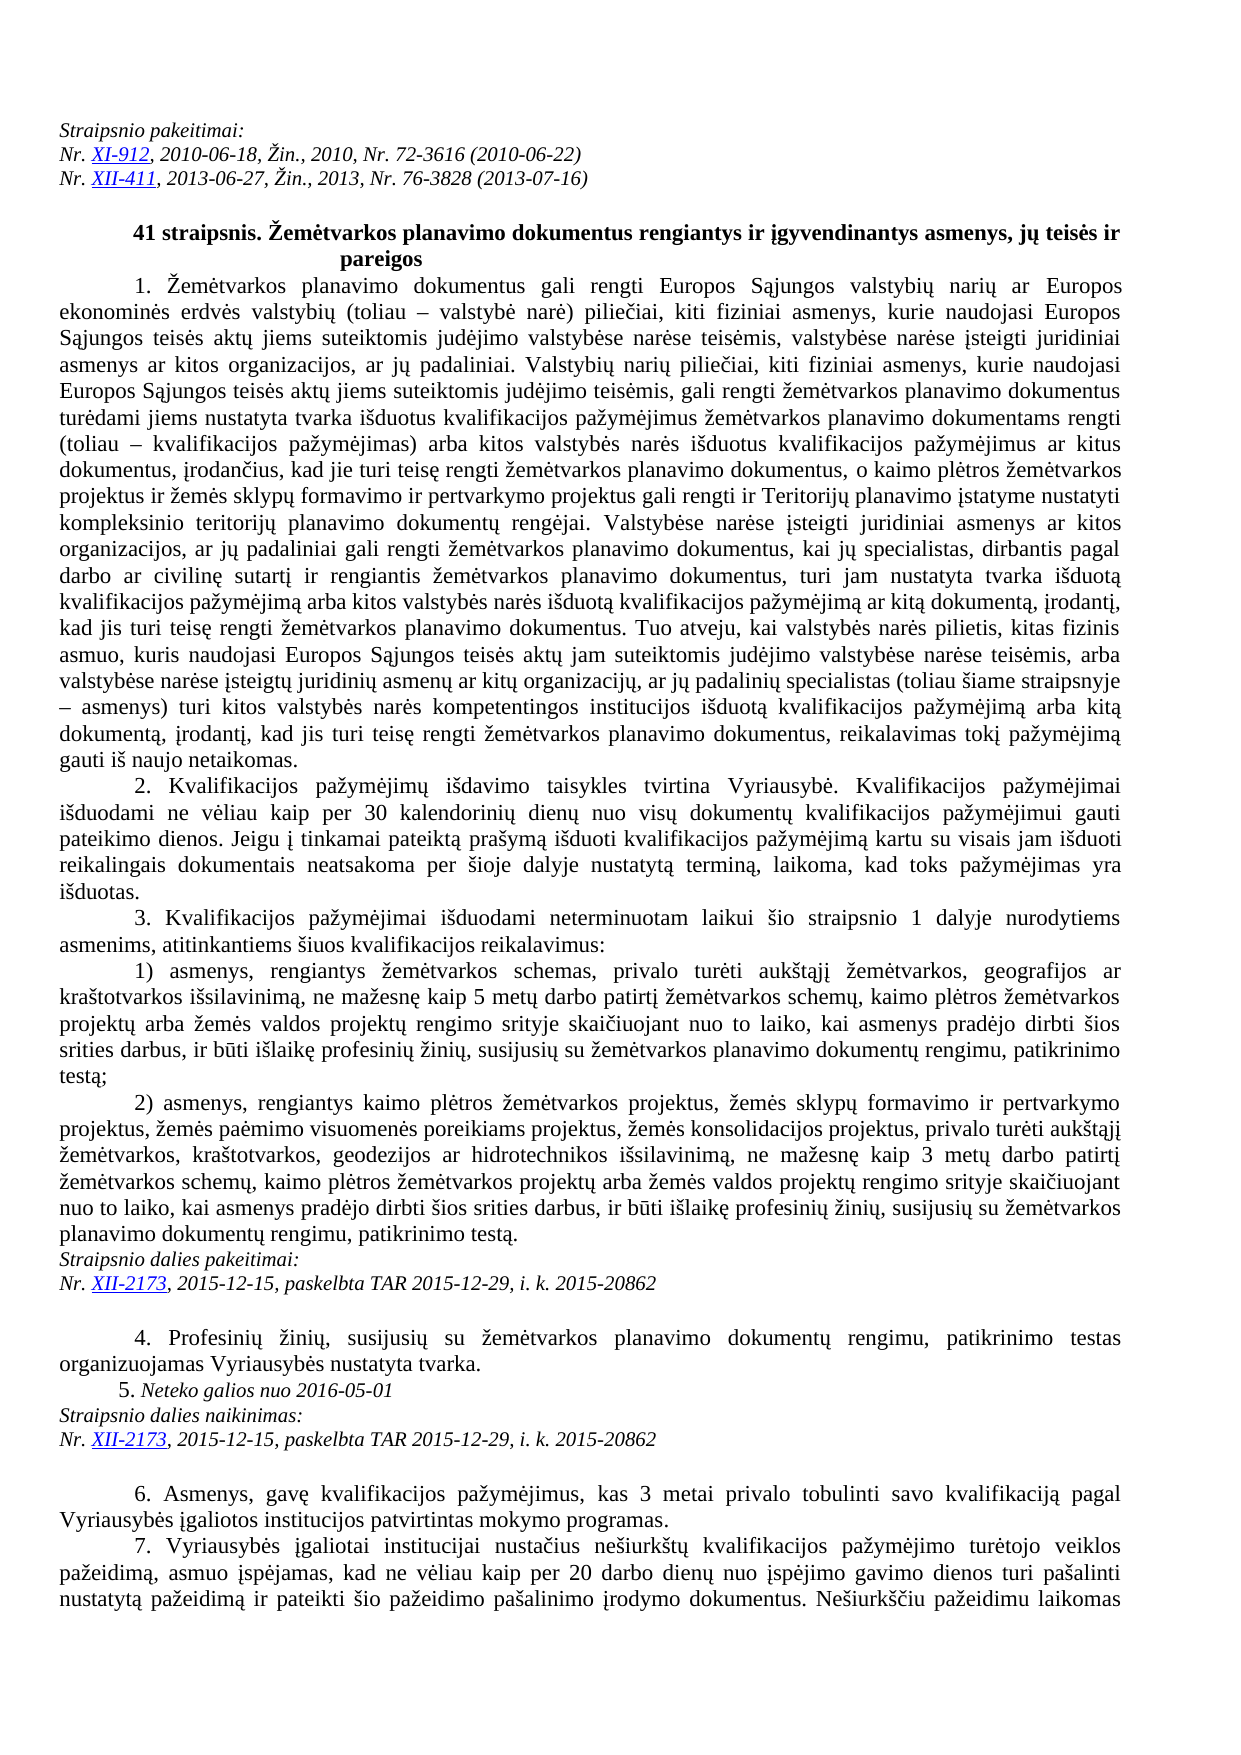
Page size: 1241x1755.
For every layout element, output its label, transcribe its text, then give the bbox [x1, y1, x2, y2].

text 1) asmenys, rengiantys žemėtvarkos schemas, privalo turėti aukštąjį žemėtvarkos, geografijos ar kraštotvarkos išsilavinimą, ne mažesnę kaip 5 metų darbo patirtį žemėtvarkos schemų, kaimo plėtros žemėtvarkos projektų arba žemės valdos projektų rengimo srityje skaičiuojant nuo to laiko, kai asmenys pradėjo dirbti šios srities darbus, ir būti išlaikę profesinių žinių, susijusių su žemėtvarkos planavimo dokumentų rengimu, patikrinimo testą; [59, 957, 1122, 1089]
text Straipsnio pakeitimai: [59, 118, 1122, 142]
text Nr. XII-411, 2013-06-27, Žin., 2013, Nr. 76-3828 (2013-07-16) [59, 166, 1122, 190]
text 4. Profesinių žinių, susijusių su žemėtvarkos planavimo dokumentų rengimu, patikrinimo testas organizuojamas Vyriausybės nustatyta tvarka. [59, 1324, 1122, 1376]
text Straipsnio dalies pakeitimai: [59, 1247, 1122, 1271]
text 2) asmenys, rengiantys kaimo plėtros žemėtvarkos projektus, žemės sklypų formavimo ir pertvarkymo projektus, žemės paėmimo visuomenės poreikiams projektus, žemės konsolidacijos projektus, privalo turėti aukštąjį žemėtvarkos, kraštotvarkos, geodezijos ar hidrotechnikos išsilavinimą, ne mažesnę kaip 3 metų darbo patirtį žemėtvarkos schemų, kaimo plėtros žemėtvarkos projektų arba žemės valdos projektų rengimo srityje skaičiuojant nuo to laiko, kai asmenys pradėjo dirbti šios srities darbus, ir būti išlaikę profesinių žinių, susijusių su žemėtvarkos planavimo dokumentų rengimu, patikrinimo testą. [59, 1089, 1122, 1247]
text 41 straipsnis. Žemėtvarkos planavimo dokumentus rengiantys ir įgyvendinantys asmenys, jų teisės ir pareigos [133, 219, 1122, 272]
text 7. Vyriausybės įgaliotai institucijai nustačius nešiurkštų kvalifikacijos pažymėjimo turėtojo veiklos pažeidimą, asmuo įspėjamas, kad ne vėliau kaip per 20 darbo dienų nuo įspėjimo gavimo dienos turi pašalinti nustatytą pažeidimą ir pateikti šio pažeidimo pašalinimo įrodymo dokumentus. Nešiurkščiu pažeidimu laikomas [59, 1532, 1122, 1611]
text 3. Kvalifikacijos pažymėjimai išduodami neterminuotam laikui šio straipsnio 1 dalyje nurodytiems asmenims, atitinkantiems šiuos kvalifikacijos reikalavimus: [59, 904, 1122, 957]
text Nr. XII-2173, 2015-12-15, paskelbta TAR 2015-12-29, i. k. 2015-20862 [59, 1271, 1122, 1295]
text 1. Žemėtvarkos planavimo dokumentus gali rengti Europos Sąjungos valstybių narių ar Europos ekonominės erdvės valstybių (toliau – valstybė narė) piliečiai, kiti fiziniai asmenys, kurie naudojasi Europos Sąjungos teisės aktų jiems suteiktomis judėjimo valstybėse narėse teisėmis, valstybėse narėse įsteigti juridiniai asmenys ar kitos organizacijos, ar jų padaliniai. Valstybių narių piliečiai, kiti fiziniai asmenys, kurie naudojasi Europos Sąjungos teisės aktų jiems suteiktomis judėjimo teisėmis, gali rengti žemėtvarkos planavimo dokumentus turėdami jiems nustatyta tvarka išduotus kvalifikacijos pažymėjimus žemėtvarkos planavimo dokumentams rengti (toliau – kvalifikacijos pažymėjimas) arba kitos valstybės narės išduotus kvalifikacijos pažymėjimus ar kitus dokumentus, įrodančius, kad jie turi teisę rengti žemėtvarkos planavimo dokumentus, o kaimo plėtros žemėtvarkos projektus ir žemės sklypų formavimo ir pertvarkymo projektus gali rengti ir Teritorijų planavimo įstatyme nustatyti kompleksinio teritorijų planavimo dokumentų rengėjai. Valstybėse narėse įsteigti juridiniai asmenys ar kitos organizacijos, ar jų padaliniai gali rengti žemėtvarkos planavimo dokumentus, kai jų specialistas, dirbantis pagal darbo ar civilinę sutartį ir rengiantis žemėtvarkos planavimo dokumentus, turi jam nustatyta tvarka išduotą kvalifikacijos pažymėjimą arba kitos valstybės narės išduotą kvalifikacijos pažymėjimą ar kitą dokumentą, įrodantį, kad jis turi teisę rengti žemėtvarkos planavimo dokumentus. Tuo atveju, kai valstybės narės pilietis, kitas fizinis asmuo, kuris naudojasi Europos Sąjungos teisės aktų jam suteiktomis judėjimo valstybėse narėse teisėmis, arba valstybėse narėse įsteigtų juridinių asmenų ar kitų organizacijų, ar jų padalinių specialistas (toliau šiame straipsnyje – asmenys) turi kitos valstybės narės kompetentingos institucijos išduotą kvalifikacijos pažymėjimą arba kitą dokumentą, įrodantį, kad jis turi teisę rengti žemėtvarkos planavimo dokumentus, reikalavimas tokį pažymėjimą gauti iš naujo netaikomas. [59, 272, 1122, 772]
text Straipsnio dalies naikinimas: [59, 1403, 1122, 1427]
text 6. Asmenys, gavę kvalifikacijos pažymėjimus, kas 3 metai privalo tobulinti savo kvalifikaciją pagal Vyriausybės įgaliotos institucijos patvirtintas mokymo programas. [59, 1480, 1122, 1532]
text Nr. XI-912, 2010-06-18, Žin., 2010, Nr. 72-3616 (2010-06-22) [59, 142, 1122, 166]
text 5. Neteko galios nuo 2016-05-01 [59, 1376, 1122, 1403]
text Nr. XII-2173, 2015-12-15, paskelbta TAR 2015-12-29, i. k. 2015-20862 [59, 1427, 1122, 1451]
text 2. Kvalifikacijos pažymėjimų išdavimo taisykles tvirtina Vyriausybė. Kvalifikacijos pažymėjimai išduodami ne vėliau kaip per 30 kalendorinių dienų nuo visų dokumentų kvalifikacijos pažymėjimui gauti pateikimo dienos. Jeigu į tinkamai pateiktą prašymą išduoti kvalifikacijos pažymėjimą kartu su visais jam išduoti reikalingais dokumentais neatsakoma per šioje dalyje nustatytą terminą, laikoma, kad toks pažymėjimas yra išduotas. [59, 772, 1122, 904]
